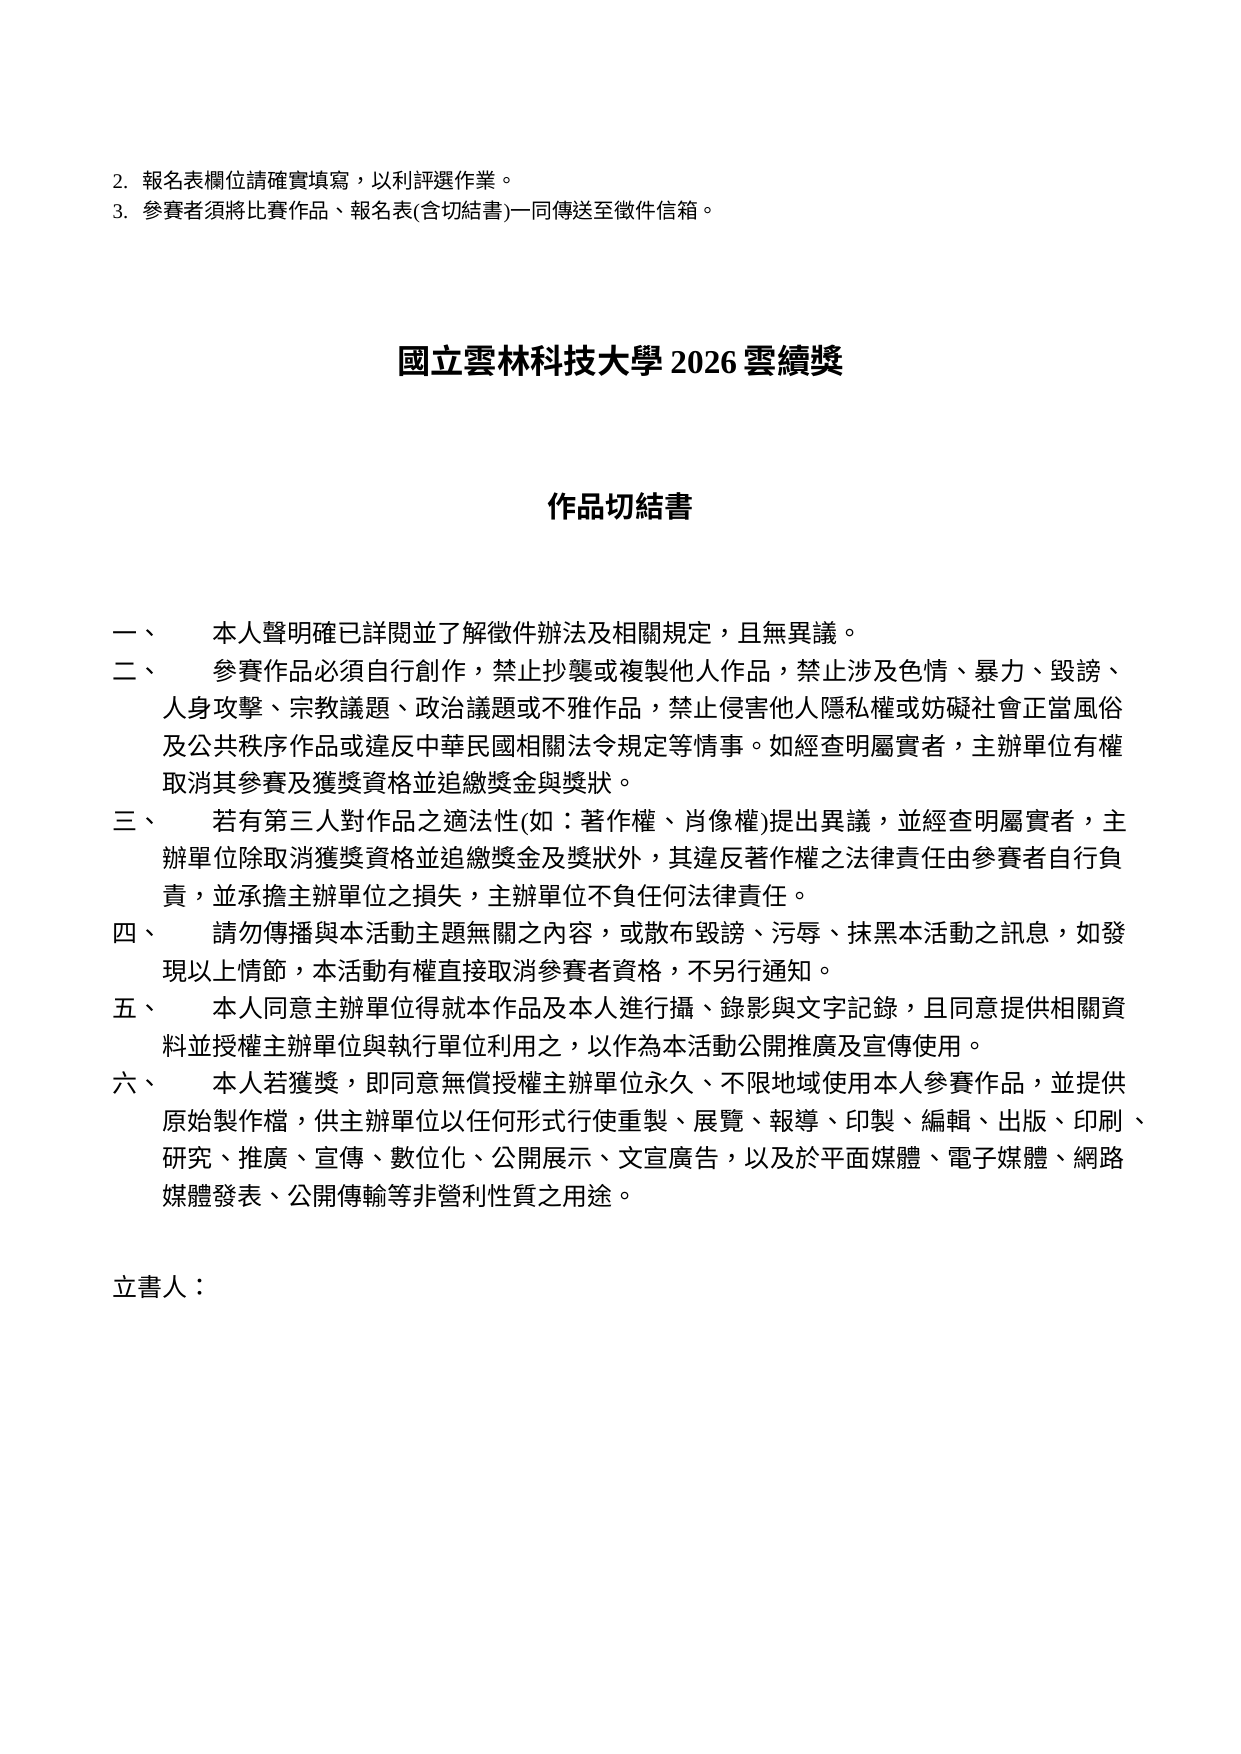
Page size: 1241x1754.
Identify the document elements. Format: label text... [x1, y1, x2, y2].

list 參賽者須將比賽作品、報名表(含切結書)一同傳送至徵件信箱。 [112, 195, 1128, 225]
text 作品切結書 [112, 467, 1128, 542]
list 參賽作品必須自行創作，禁止抄襲或複製他人作品，禁止涉及色情、暴力、毀謗、人身攻擊、宗教議題、政治議題或不雅作品，禁止侵害他人隱私權或妨礙社會正當風俗及公共秩序作品或違反中華民國相關法令規定等情事。如經查明屬實者，主辦單位有權取消其參賽及獲獎資格並追繳獎金與獎狀。 [112, 650, 1128, 800]
list 本人同意主辦單位得就本作品及本人進行攝、錄影與文字記錄，且同意提供相關資料並授權主辦單位與執行單位利用之，以作為本活動公開推廣及宣傳使用。 [112, 988, 1128, 1063]
list 本人若獲獎，即同意無償授權主辦單位永久、不限地域使用本人參賽作品，並提供原始製作檔，供主辦單位以任何形式行使重製、展覽、報導、印製、編輯、出版、印刷、研究、推廣、宣傳、數位化、公開展示、文宣廣告，以及於平面媒體、電子媒體、網路媒體發表、公開傳輸等非營利性質之用途。 [112, 1063, 1128, 1213]
text 立書人： [112, 1267, 1128, 1304]
list 本人聲明確已詳閱並了解徵件辦法及相關規定，且無異議。 [112, 613, 1128, 650]
text 國立雲林科技大學2026雲續獎 [112, 321, 1128, 396]
list 若有第三人對作品之適法性(如：著作權、肖像權)提出異議，並經查明屬實者，主辦單位除取消獲獎資格並追繳獎金及獎狀外，其違反著作權之法律責任由參賽者自行負責，並承擔主辦單位之損失，主辦單位不負任何法律責任。 [112, 800, 1128, 913]
list 請勿傳播與本活動主題無關之內容，或散布毀謗、污辱、抹黑本活動之訊息，如發現以上情節，本活動有權直接取消參賽者資格，不另行通知。 [112, 913, 1128, 988]
list 報名表欄位請確實填寫，以利評選作業。 [112, 164, 1128, 195]
